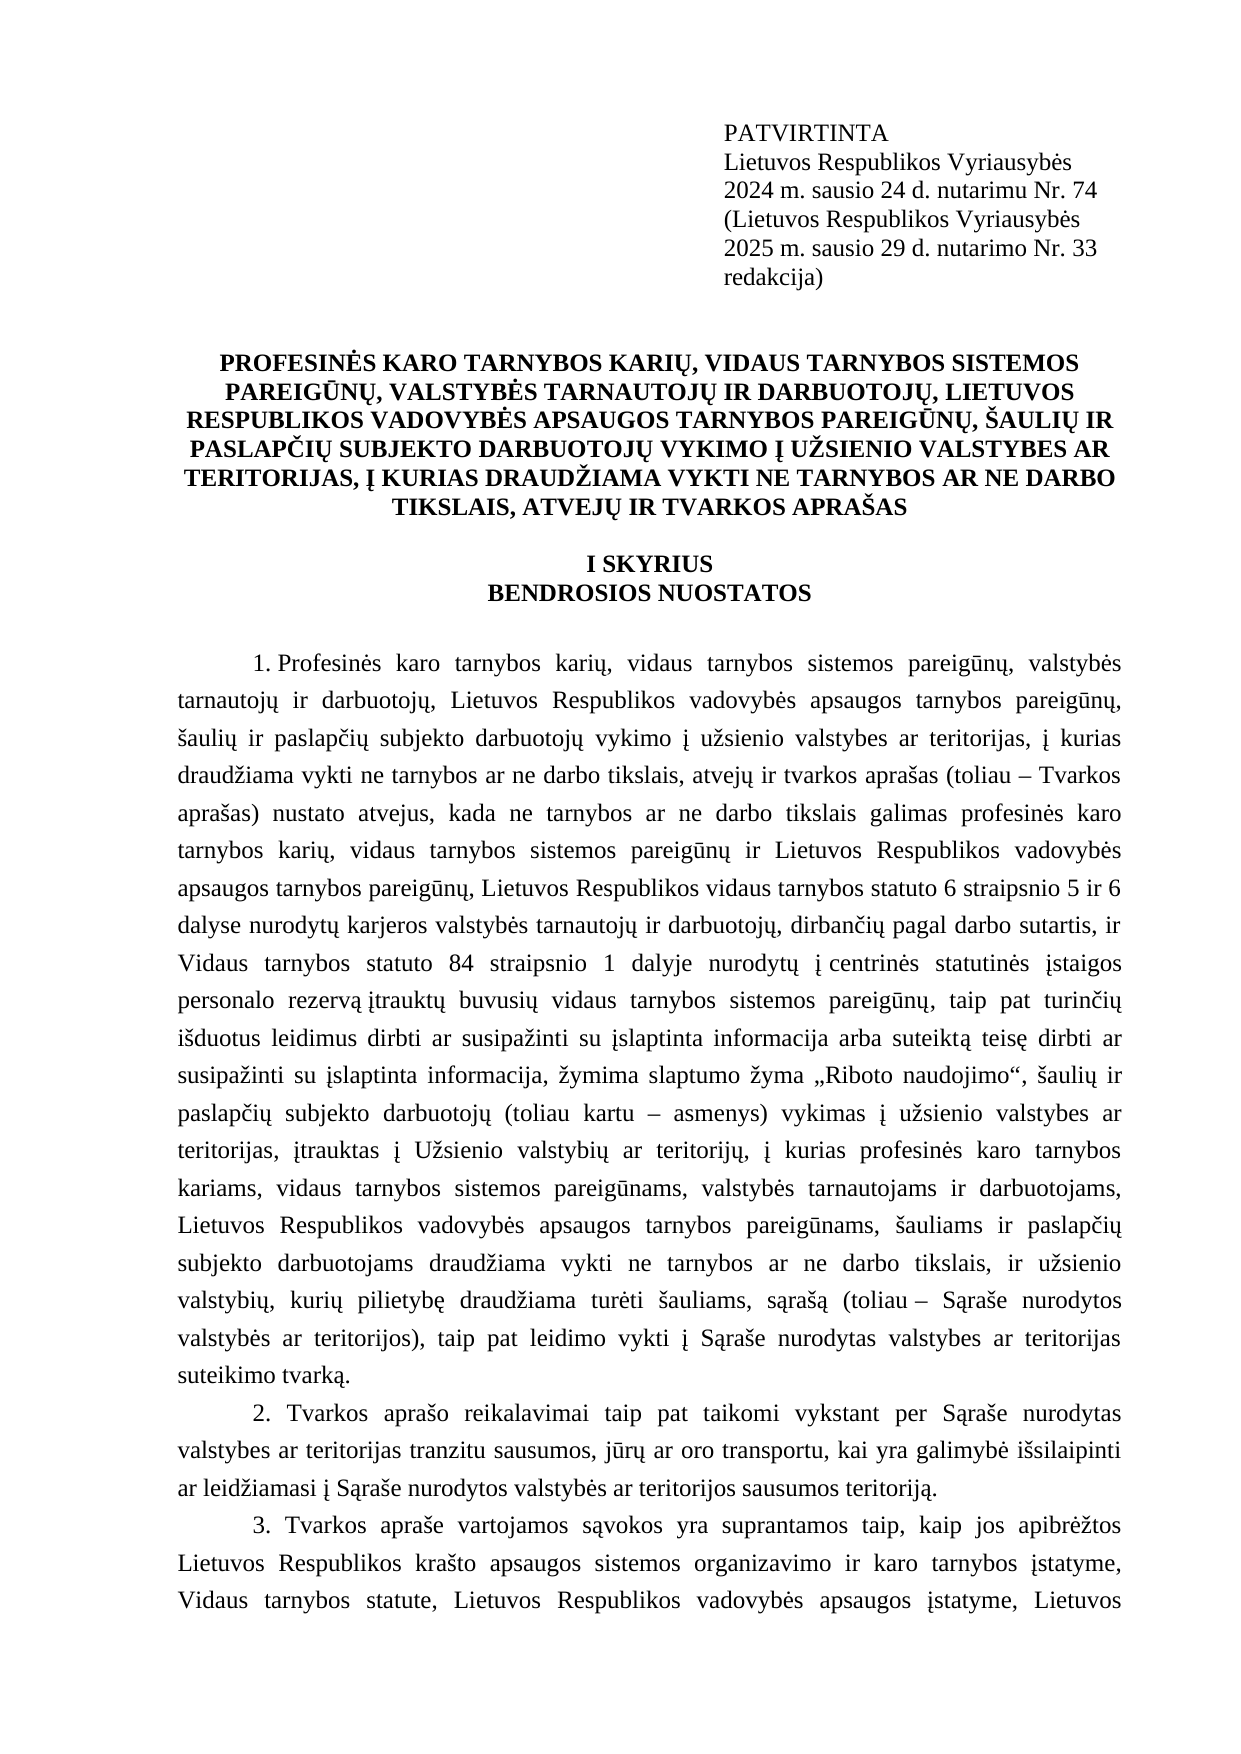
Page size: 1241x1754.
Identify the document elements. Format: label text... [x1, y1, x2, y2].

text redakcija) [723, 262, 1122, 291]
text Lietuvos Respublikos Vyriausybės 2024 m. sausio 24 d. nutarimu Nr. 74 [723, 147, 1122, 204]
text (Lietuvos Respublikos Vyriausybės 2025 m. sausio 29 d. nutarimo Nr. 33 [723, 204, 1122, 262]
text 1. Profesinės karo tarnybos karių, vidaus tarnybos sistemos pareigūnų, valstybės tarnautojų ir darbuotojų, Lietuvos Respublikos vadovybės apsaugos tarnybos pareigūnų, šaulių ir paslapčių subjekto darbuotojų vykimo į užsienio valstybes ar teritorijas, į kurias draudžiama vykti ne tarnybos ar ne darbo tikslais, atvejų ir tvarkos aprašas (toliau – Tvarkos aprašas) nustato atvejus, kada ne tarnybos ar ne darbo tikslais galimas profesinės karo tarnybos karių, vidaus tarnybos sistemos pareigūnų ir Lietuvos Respublikos vadovybės apsaugos tarnybos pareigūnų, Lietuvos Respublikos vidaus tarnybos statuto 6 straipsnio 5 ir 6 dalyse nurodytų karjeros valstybės tarnautojų ir darbuotojų, dirbančių pagal darbo sutartis, ir Vidaus tarnybos statuto 84 straipsnio 1 dalyje nurodytų į centrinės statutinės įstaigos personalo rezervą įtrauktų buvusių vidaus tarnybos sistemos pareigūnų, taip pat turinčių išduotus leidimus dirbti ar susipažinti su įslaptinta informacija arba suteiktą teisę dirbti ar susipažinti su įslaptinta informacija, žymima slaptumo žyma „Riboto naudojimo“, šaulių ir paslapčių subjekto darbuotojų (toliau kartu – asmenys) vykimas į užsienio valstybes ar teritorijas, įtrauktas į Užsienio valstybių ar teritorijų, į kurias profesinės karo tarnybos kariams, vidaus tarnybos sistemos pareigūnams, valstybės tarnautojams ir darbuotojams, Lietuvos Respublikos vadovybės apsaugos tarnybos pareigūnams, šauliams ir paslapčių subjekto darbuotojams draudžiama vykti ne tarnybos ar ne darbo tikslais, ir užsienio valstybių, kurių pilietybę draudžiama turėti šauliams, sąrašą (toliau – Sąraše nurodytos valstybės ar teritorijos), taip pat leidimo vykti į Sąraše nurodytas valstybes ar teritorijas suteikimo tvarką. [177, 639, 1122, 1389]
text I SKYRIUS [177, 549, 1122, 578]
text PROFESINĖS KARO TARNYBOS KARIŲ, VIDAUS TARNYBOS SISTEMOS PAREIGŪNŲ, VALSTYBĖS TARNAUTOJŲ IR DARBUOTOJŲ, LIETUVOS RESPUBLIKOS VADOVYBĖS APSAUGOS TARNYBOS PAREIGŪNŲ, ŠAULIŲ ir paslapčių subjekto darbuotojų VYKIMO Į UŽSIENIO VALSTYBES AR TERITORIJAS, Į KURIAS DRAUDŽIAMA VYKTI NE TARNYBOS AR NE DARBO TIKSLAIS, ATVEJŲ IR TVARKOS APRAŠAS [177, 348, 1122, 521]
text PATVIRTINTA [723, 118, 1122, 147]
text 3. Tvarkos apraše vartojamos sąvokos yra suprantamos taip, kaip jos apibrėžtos Lietuvos Respublikos krašto apsaugos sistemos organizavimo ir karo tarnybos įstatyme, Vidaus tarnybos statute, Lietuvos Respublikos vadovybės apsaugos įstatyme, Lietuvos [177, 1502, 1122, 1614]
text 2. Tvarkos aprašo reikalavimai taip pat taikomi vykstant per Sąraše nurodytas valstybes ar teritorijas tranzitu sausumos, jūrų ar oro transportu, kai yra galimybė išsilaipinti ar leidžiamasi į Sąraše nurodytos valstybės ar teritorijos sausumos teritoriją. [177, 1389, 1122, 1502]
text BENDROSIOS NUOSTATOS [177, 578, 1122, 607]
